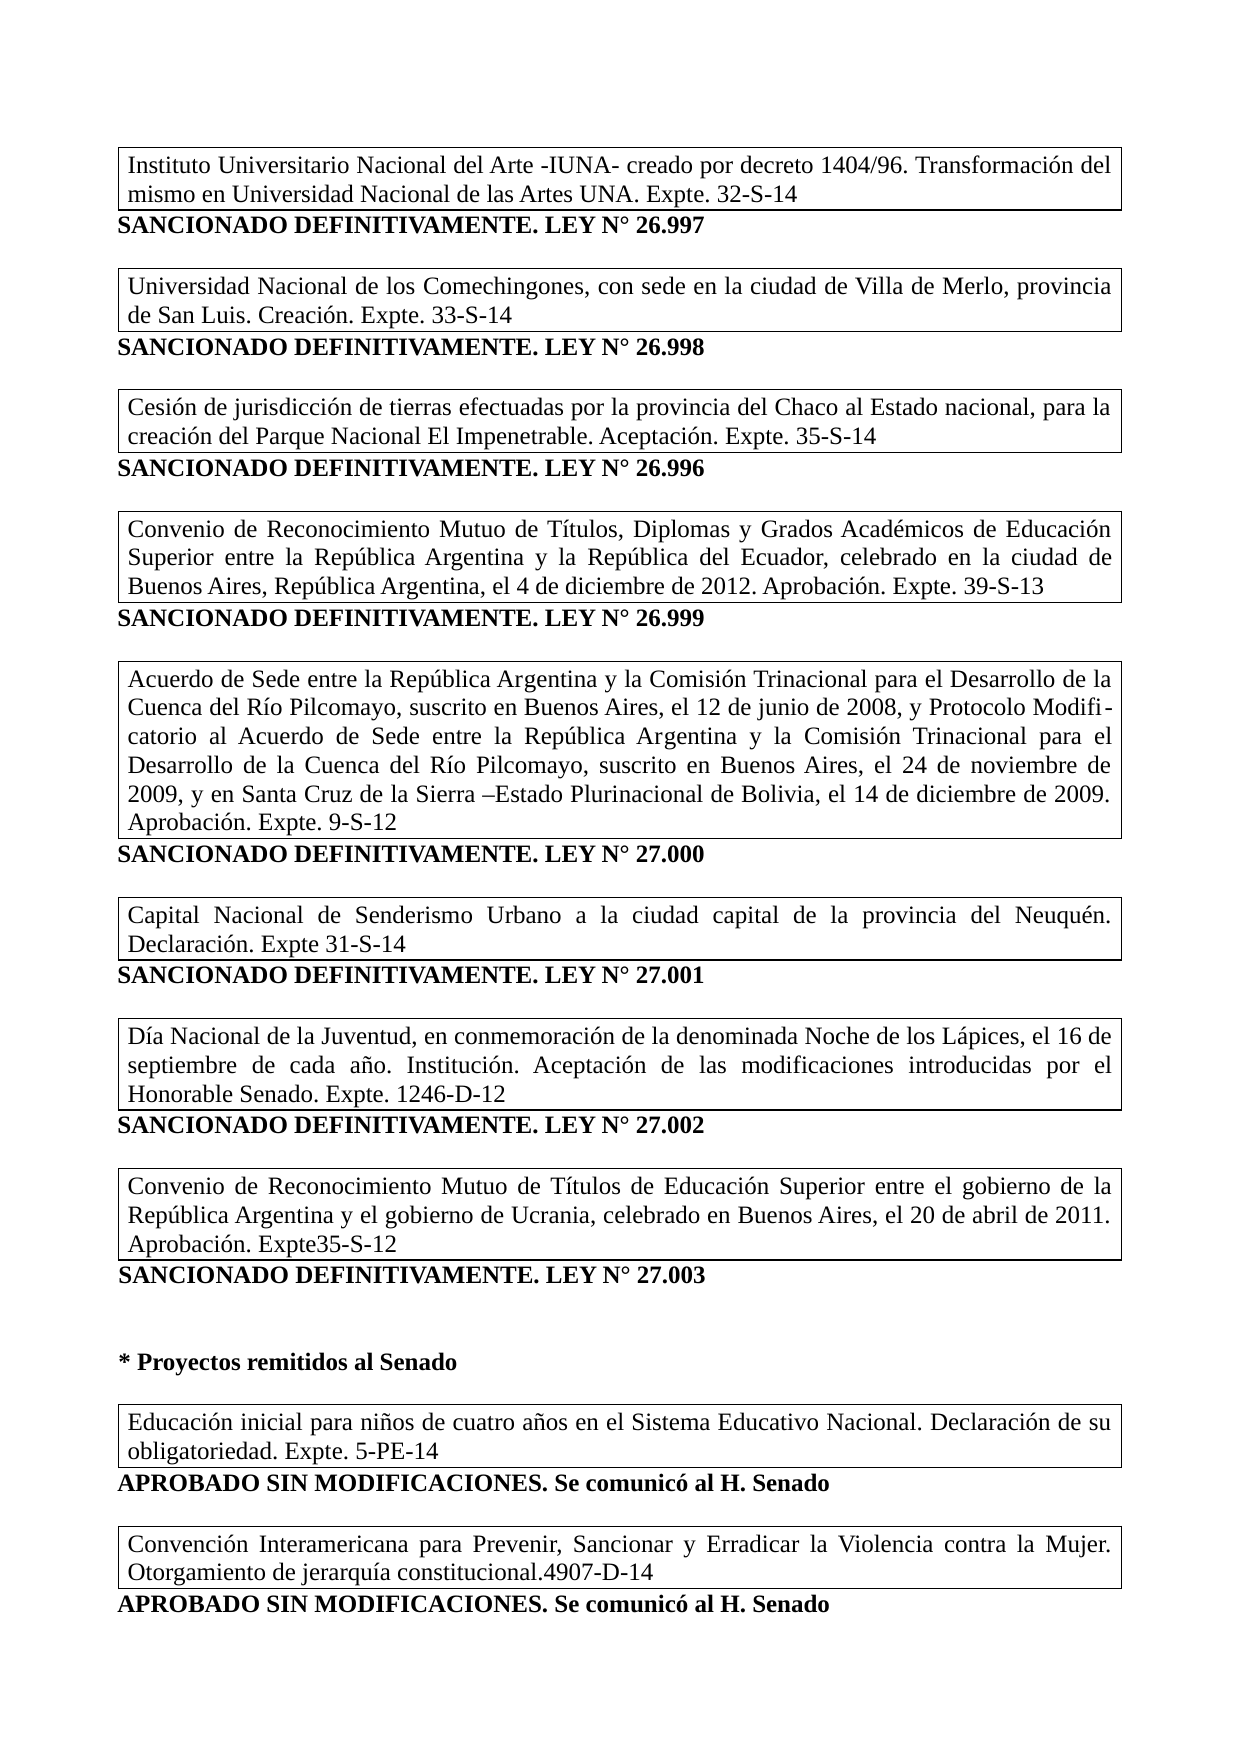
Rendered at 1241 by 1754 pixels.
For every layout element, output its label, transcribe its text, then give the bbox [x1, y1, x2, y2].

text SANCIONADO DEFINITIVAMENTE. LEY N° 26.996 [117, 453, 1122, 482]
text APROBADO SIN MODIFICACIONES. Se comunicó al H. Senado [117, 1468, 1122, 1497]
text SANCIONADO DEFINITIVAMENTE. LEY N° 27.001 [117, 961, 1122, 989]
text SANCIONADO DEFINITIVAMENTE. LEY N° 26.997 [117, 211, 1122, 239]
text SANCIONADO DEFINITIVAMENTE. LEY N° 27.002 [117, 1111, 1122, 1139]
text Educación inicial para niños de cuatro años en el Sistema Educativo Nacional. Declaración de su obligatoriedad. Expte. 5-PE-14 [119, 1405, 1121, 1467]
text SANCIONADO DEFINITIVAMENTE. LEY N° 26.999 [117, 603, 1122, 632]
text SANCIONADO DEFINITIVAMENTE. LEY N° 27.000 [117, 839, 1122, 868]
text Convenio de Reconocimiento Mutuo de Títulos de Educación Superior entre el gobierno de la República Argentina y el gobierno de Ucrania, celebrado en Buenos Aires, el 20 de abril de 2011. Aprobación. Expte35-S-12 [119, 1169, 1121, 1259]
text Instituto Universitario Nacional del Arte -IUNA- creado por decreto 1404/96. Transformación del mismo en Universidad Nacional de las Artes UNA. Expte. 32-S-14 [119, 148, 1121, 209]
text Día Nacional de la Juventud, en conmemoración de la denominada Noche de los Lápices, el 16 de septiembre de cada año. Institución. Aceptación de las modificaciones introducidas por el Honorable Senado. Expte. 1246-D-12 [119, 1019, 1121, 1109]
text Capital Nacional de Senderismo Urbano a la ciudad capital de la provincia del Neuquén. Declaración. Expte 31-S-14 [119, 898, 1121, 959]
text Acuerdo de Sede entre la República Ar­gentina y la Comisión Trinacional para el Desarrollo de la Cuenca del Río Pilcomayo, suscrito en Buenos Aires, el 12 de junio de 2008, y Protocolo Modifi­catorio al Acuerdo de Sede entre la República Ar­gentina y la Comisión Trinacional para el Desarrollo de la Cuenca del Río Pilcomayo, suscrito en Buenos Aires, el 24 de noviembre de 2009, y en Santa Cruz de la Sierra –Estado Plurinacional de Bolivia, el 14 de diciembre de 2009. Aprobación. Expte. 9-S-12 [119, 662, 1121, 838]
text Cesión de jurisdicción de tierras efectuadas por la provincia del Chaco al Estado nacional, para la creación del Parque Nacional El Impenetrable. Aceptación. Expte. 35-S-14 [119, 390, 1121, 452]
text Universidad Nacional de los Comechingones, con sede en la ciudad de Villa de Merlo, provincia de San Luis. Creación. Expte. 33-S-14 [119, 269, 1121, 331]
text Convención Interamericana para Prevenir, Sancionar y Erradicar la Violencia contra la Mujer. Otorgamiento de jerarquía constitucional.4907-D-14 [119, 1527, 1121, 1588]
text Convenio de Reconocimiento Mutuo de Títulos, Diplomas y Grados Académicos de Educación Superior entre la República Argentina y la República del Ecuador, celebrado en la ciudad de Buenos Aires, República Argentina, el 4 de diciembre de 2012. Aprobación. Expte. 39-S-13 [119, 512, 1121, 602]
text SANCIONADO DEFINITIVAMENTE. LEY N° 26.998 [117, 332, 1122, 361]
text APROBADO SIN MODIFICACIONES. Se comunicó al H. Senado [117, 1589, 1122, 1618]
text SANCIONADO DEFINITIVAMENTE. LEY N° 27.003 [118, 1261, 1122, 1289]
text * Proyectos remitidos al Senado [118, 1347, 1122, 1376]
